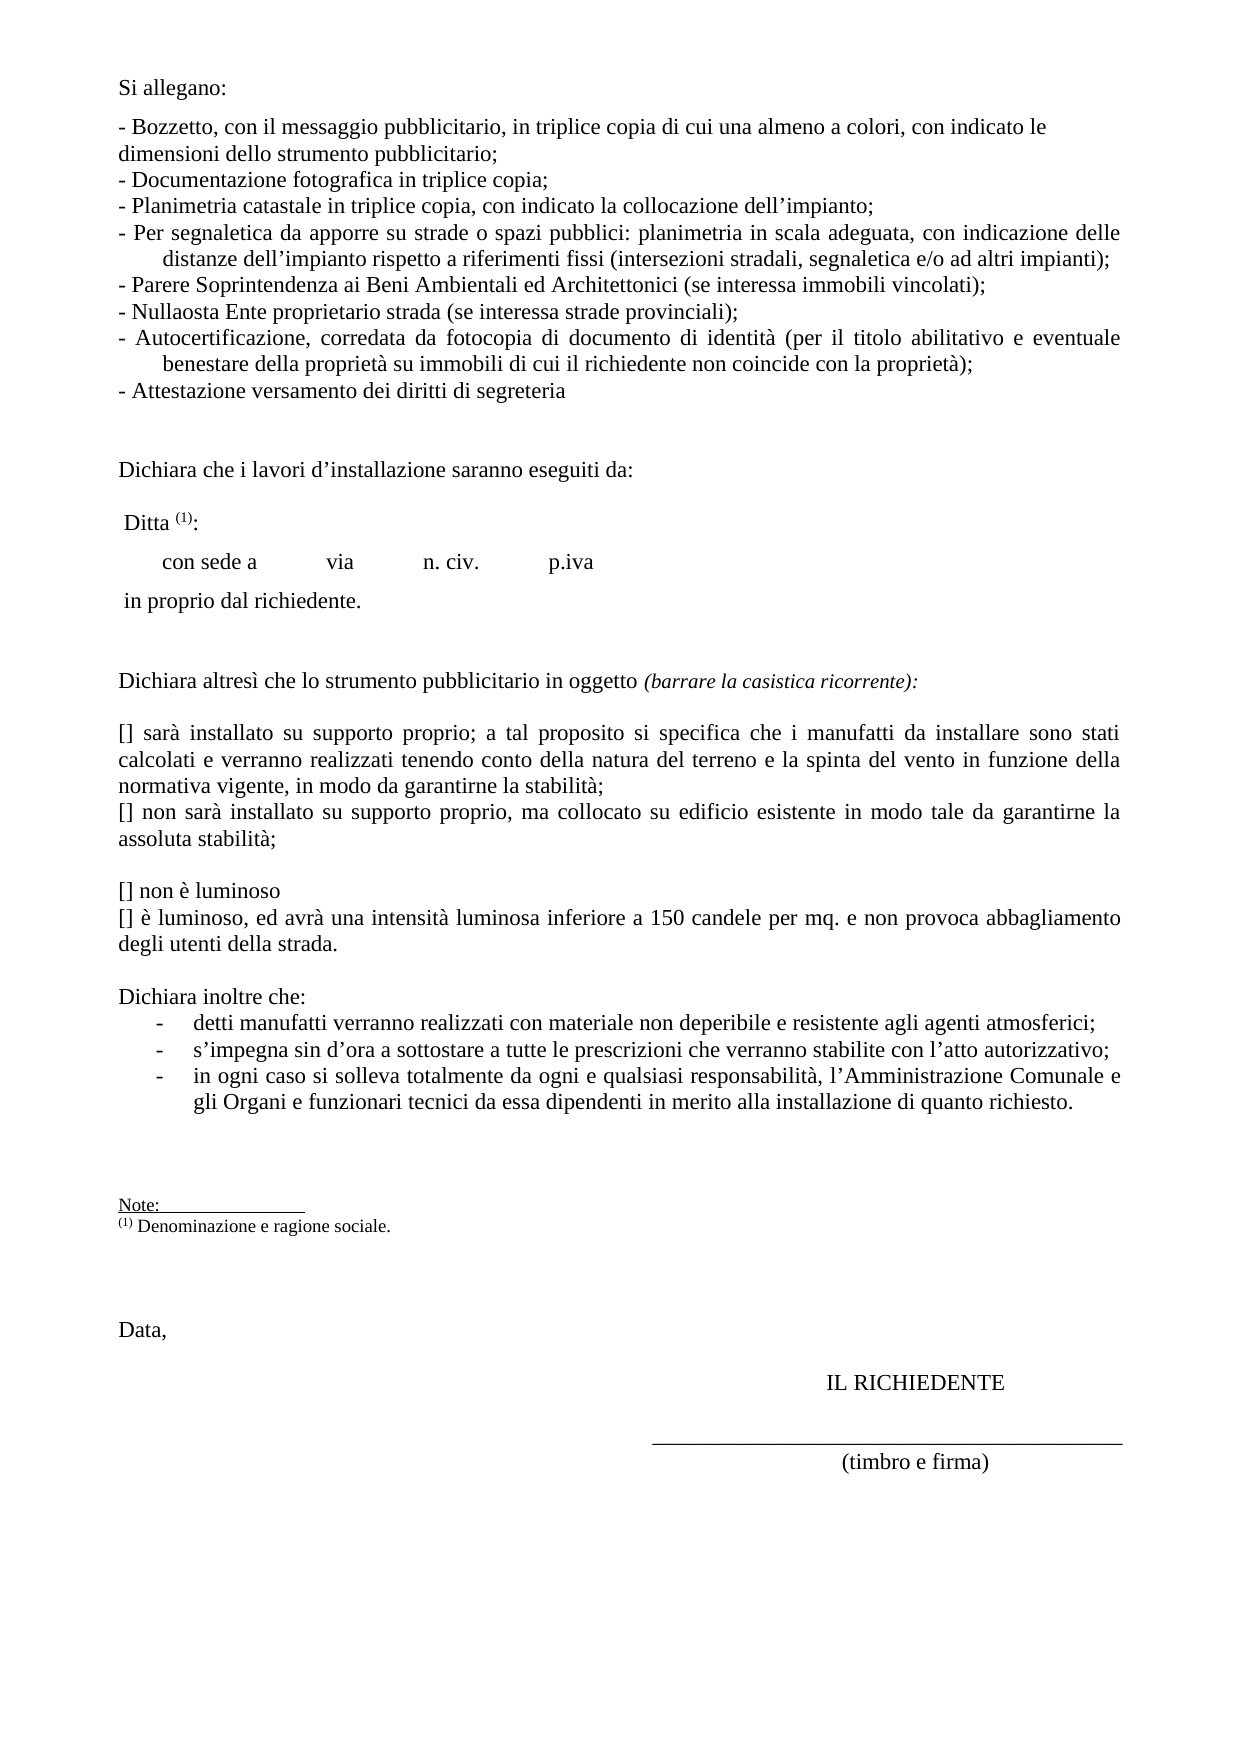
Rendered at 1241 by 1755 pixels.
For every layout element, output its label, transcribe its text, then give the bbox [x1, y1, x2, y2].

text Ditta (1): [118, 509, 1122, 535]
text IL RICHIEDENTE [118, 1369, 1122, 1395]
text con sede a via n. civ. p.iva [162, 548, 1122, 574]
text [] è luminoso, ed avrà una intensità luminosa inferiore a 150 candele per mq. e non provoca abbagliamento degli utenti della strada. [118, 904, 1122, 957]
text Note: [118, 1194, 1122, 1215]
text in proprio dal richiedente. [118, 588, 1122, 614]
text _________________________________________ [118, 1421, 1122, 1448]
text Dichiara altresì che lo strumento pubblicitario in oggetto (barrare la casistica ricorrente): [118, 667, 1122, 693]
text Data, [118, 1316, 1122, 1342]
text - Autocertificazione, corredata da fotocopia di documento di identità (per il titolo abilitativo e eventuale benestare della proprietà su immobili di cui il richiedente non coincide con la proprietà); [118, 324, 1122, 377]
list detti manufatti verranno realizzati con materiale non deperibile e resistente agli agenti atmosferici; [156, 1009, 1122, 1036]
text Si allegano: [118, 74, 1122, 100]
text [] sarà installato su supporto proprio; a tal proposito si specifica che i manufatti da installare sono stati calcolati e verranno realizzati tenendo conto della natura del terreno e la spinta del vento in funzione della normativa vigente, in modo da garantirne la stabilità; [118, 719, 1122, 798]
text - Nullaosta Ente proprietario strada (se interessa strade provinciali); [118, 298, 1122, 324]
text - Attestazione versamento dei diritti di segreteria [118, 377, 1122, 403]
list s’impegna sin d’ora a sottostare a tutte le prescrizioni che verranno stabilite con l’atto autorizzativo; [156, 1036, 1122, 1062]
text (timbro e firma) [118, 1448, 1122, 1474]
list in ogni caso si solleva totalmente da ogni e qualsiasi responsabilità, l’Amministrazione Comunale e gli Organi e funzionari tecnici da essa dipendenti in merito alla installazione di quanto richiesto. [156, 1062, 1122, 1115]
text - Per segnaletica da apporre su strade o spazi pubblici: planimetria in scala adeguata, con indicazione delle distanze dell’impianto rispetto a riferimenti fissi (intersezioni stradali, segnaletica e/o ad altri impianti); [118, 219, 1122, 271]
text [] non è luminoso [118, 877, 1122, 904]
text - Planimetria catastale in triplice copia, con indicato la collocazione dell’impianto; [118, 192, 1122, 219]
text - Parere Soprintendenza ai Beni Ambientali ed Architettonici (se interessa immobili vincolati); [118, 271, 1122, 298]
text - Documentazione fotografica in triplice copia; [118, 166, 1122, 192]
text - Bozzetto, con il messaggio pubblicitario, in triplice copia di cui una almeno a colori, con indicato le dimensioni dello strumento pubblicitario; [118, 113, 1122, 166]
text (1) Denominazione e ragione sociale. [118, 1215, 1122, 1237]
text Dichiara che i lavori d’installazione saranno eseguiti da: [118, 456, 1122, 482]
text [] non sarà installato su supporto proprio, ma collocato su edificio esistente in modo tale da garantirne la assoluta stabilità; [118, 798, 1122, 851]
text Dichiara inoltre che: [118, 983, 1122, 1009]
